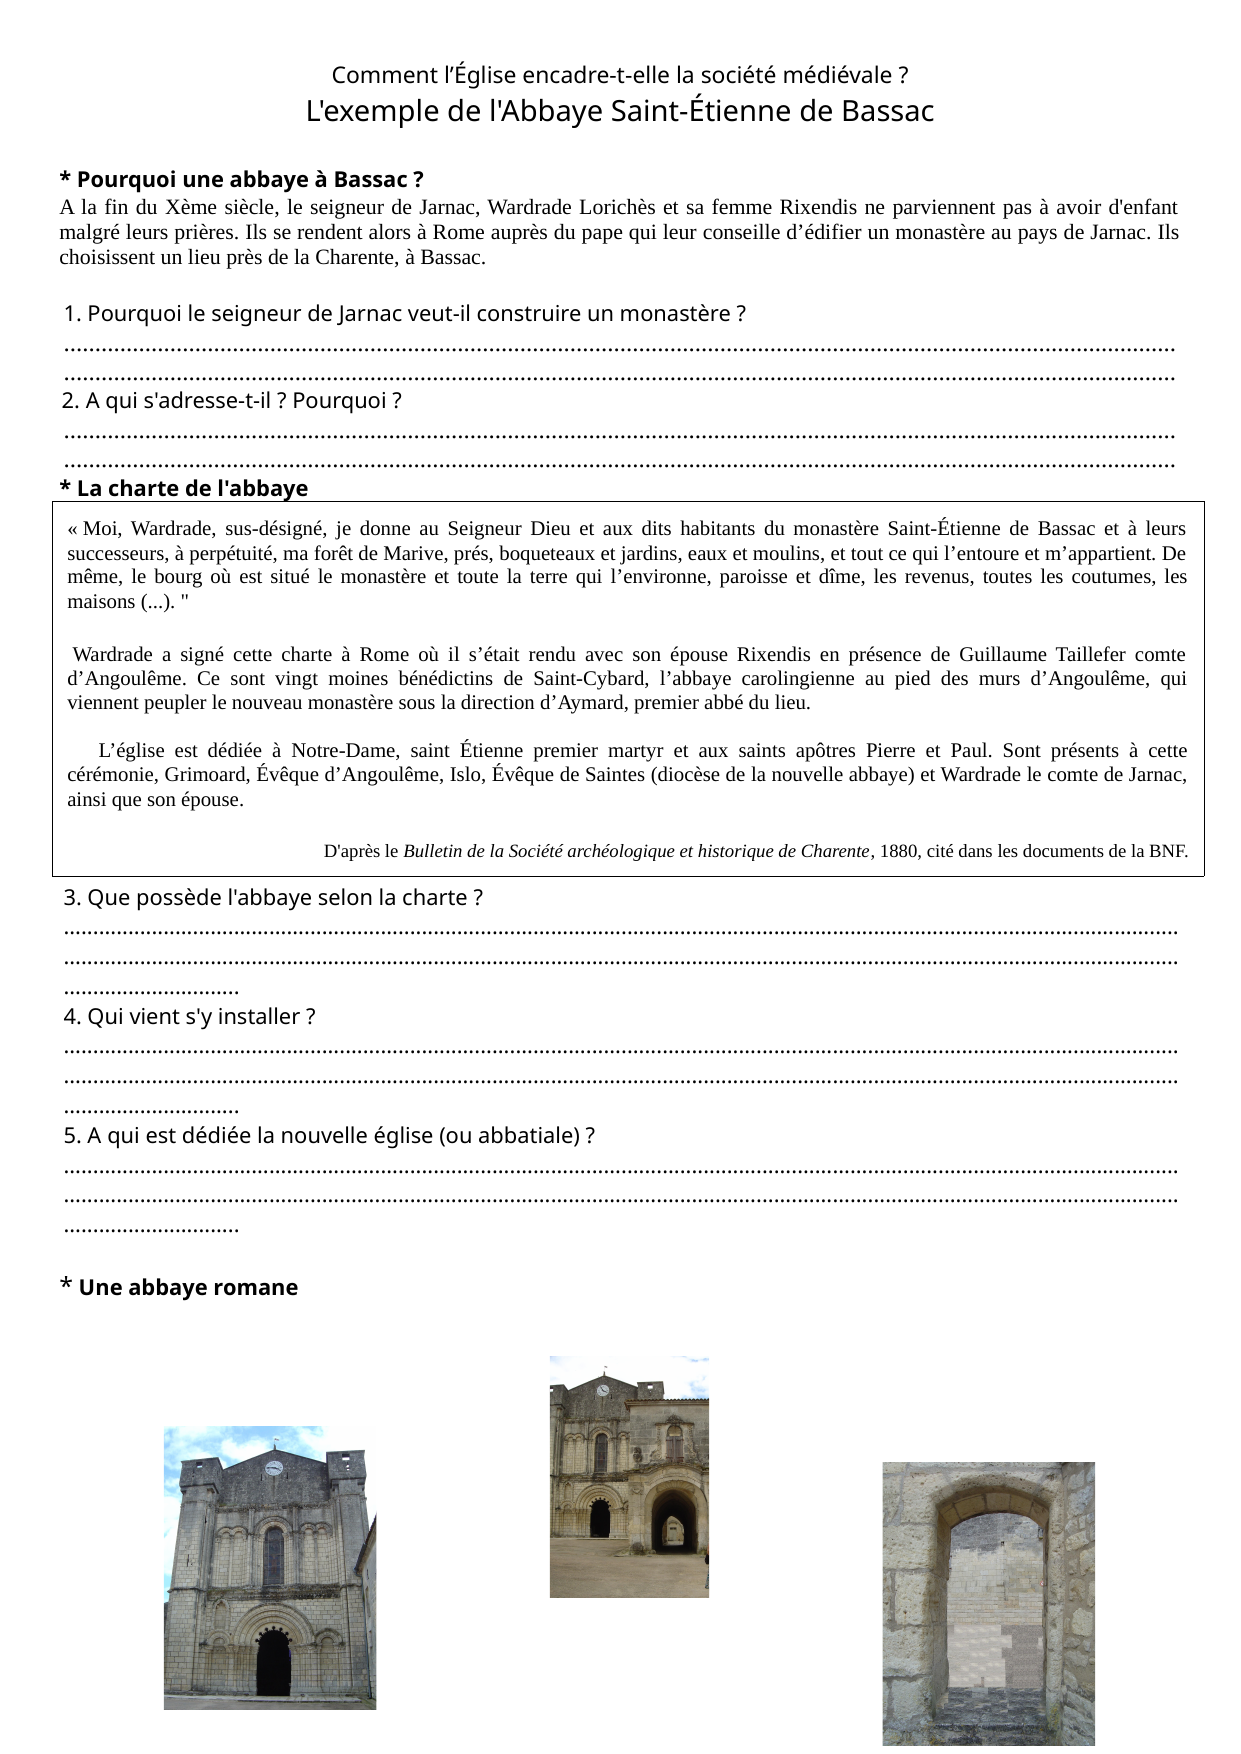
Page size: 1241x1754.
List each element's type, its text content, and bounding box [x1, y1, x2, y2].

text * Une abbaye romane [59, 1269, 1181, 1303]
list 3. Que possède l'abbaye selon la charte ? [61, 881, 1181, 911]
text * Pourquoi une abbaye à Bassac ? [59, 164, 1181, 194]
text D'après le Bulletin de la Société archéologique et historique de Charente, 1880, cité dans les documents de la BNF. [67, 840, 1189, 862]
text [53, 502, 1204, 876]
picture [549, 1356, 710, 1598]
list .................................................................................................................................................................................................................................................................................................................................................................... [61, 328, 1181, 386]
text « Moi, Wardrade, sus-désigné, je donne au Seigneur Dieu et aux dits habitants du monastère Saint-Étienne de Bassac et à leurs successeurs, à perpétuité, ma forêt de Marive, prés, boqueteaux et jardins, eaux et moulins, et tout ce qui l’entoure et m’appartient. De même, le bourg où est situé le monastère et toute la terre qui l’environne, paroisse et dîme, les revenus, toutes les coutumes, les maisons (...). " [67, 516, 1189, 613]
text Comment l’Église encadre-t-elle la société médiévale ? [59, 59, 1181, 90]
text L'exemple de l'Abbaye Saint-Étienne de Bassac [59, 90, 1181, 130]
text A la fin du Xème siècle, le seigneur de Jarnac, Wardrade Lorichès et sa femme Rixendis ne parviennent pas à avoir d'enfant malgré leurs prières. Ils se rendent alors à Rome auprès du pape qui leur conseille d’édifier un monastère au pays de Jarnac. Ils choisissent un lieu près de la Charente, à Bassac. [59, 194, 1181, 269]
list .......................................................................................................................................................................................................................................................................................................................................................................................................................... [61, 1149, 1181, 1239]
list .................................................................................................................................................................................................................................................................................................................................................................... [61, 415, 1181, 473]
list A qui s'adresse-t-il ? Pourquoi ? [61, 386, 1181, 415]
list 1. Pourquoi le seigneur de Jarnac veut-il construire un monastère ? [61, 298, 1181, 328]
list .......................................................................................................................................................................................................................................................................................................................................................................................................................... [61, 911, 1181, 1001]
text L’église est dédiée à Notre-Dame, saint Étienne premier martyr et aux saints apôtres Pierre et Paul. Sont présents à cette cérémonie, Grimoard, Évêque d’Angoulême, Islo, Évêque de Saintes (diocèse de la nouvelle abbaye) et Wardrade le comte de Jarnac, ainsi que son épouse. [67, 738, 1189, 811]
list 5. A qui est dédiée la nouvelle église (ou abbatiale) ? [61, 1120, 1181, 1149]
list .......................................................................................................................................................................................................................................................................................................................................................................................................................... [61, 1030, 1181, 1120]
text * La charte de l'abbaye [59, 473, 1181, 501]
list 4. Qui vient s'y installer ? [61, 1001, 1181, 1030]
picture [882, 1462, 1096, 1746]
picture [163, 1426, 377, 1710]
text Wardrade a signé cette charte à Rome où il s’était rendu avec son épouse Rixendis en présence de Guillaume Taillefer comte d’Angoulême. Ce sont vingt moines bénédictins de Saint-Cybard, l’abbaye carolingienne au pied des murs d’Angoulême, qui viennent peupler le nouveau monastère sous la direction d’Aymard, premier abbé du lieu. [67, 642, 1189, 714]
